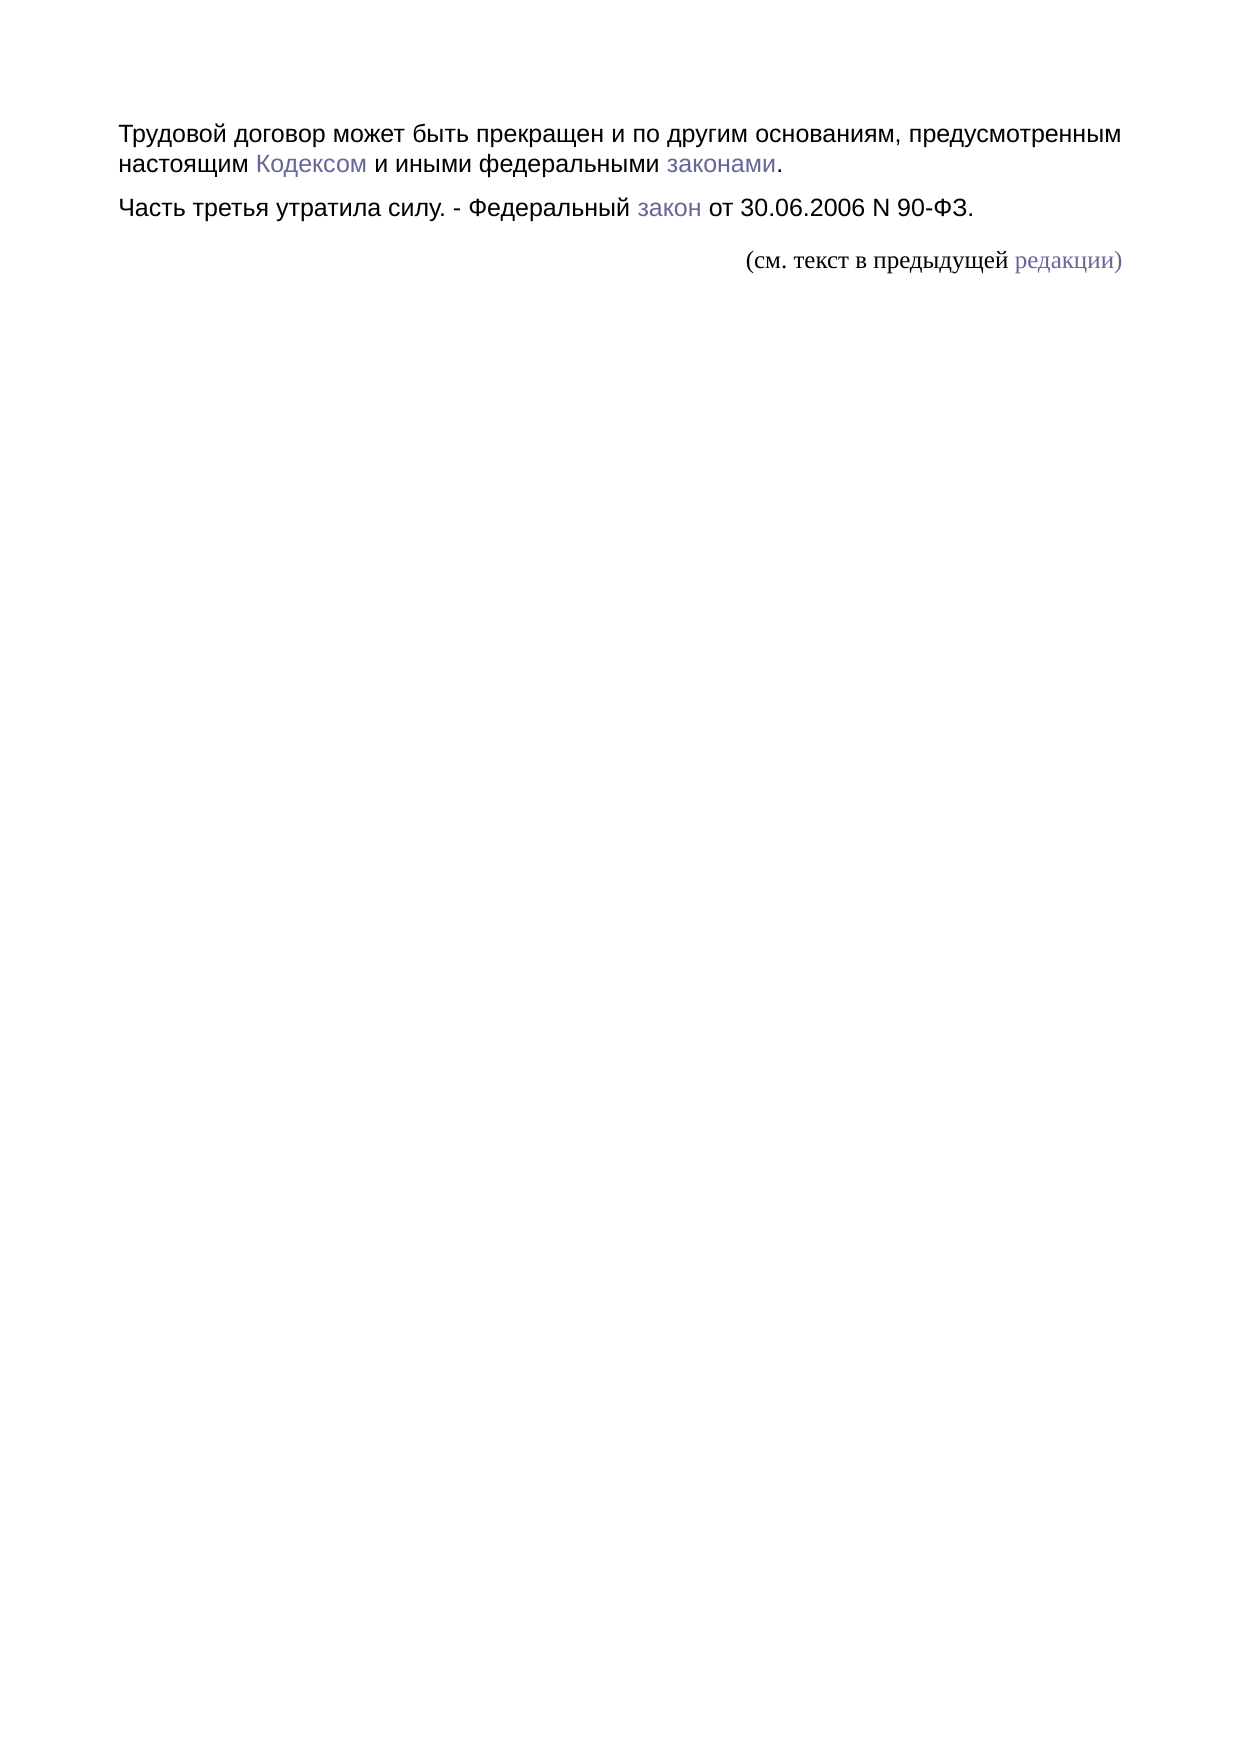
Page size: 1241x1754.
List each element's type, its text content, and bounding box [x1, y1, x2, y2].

text Часть третья утратила силу. - Федеральный закон от 30.06.2006 N 90-ФЗ. [118, 192, 1122, 222]
text Трудовой договор может быть прекращен и по другим основаниям, предусмотренным настоящим Кодексом и иными федеральными законами. [118, 118, 1122, 177]
text (см. текст в предыдущей редакции) [118, 236, 1122, 274]
